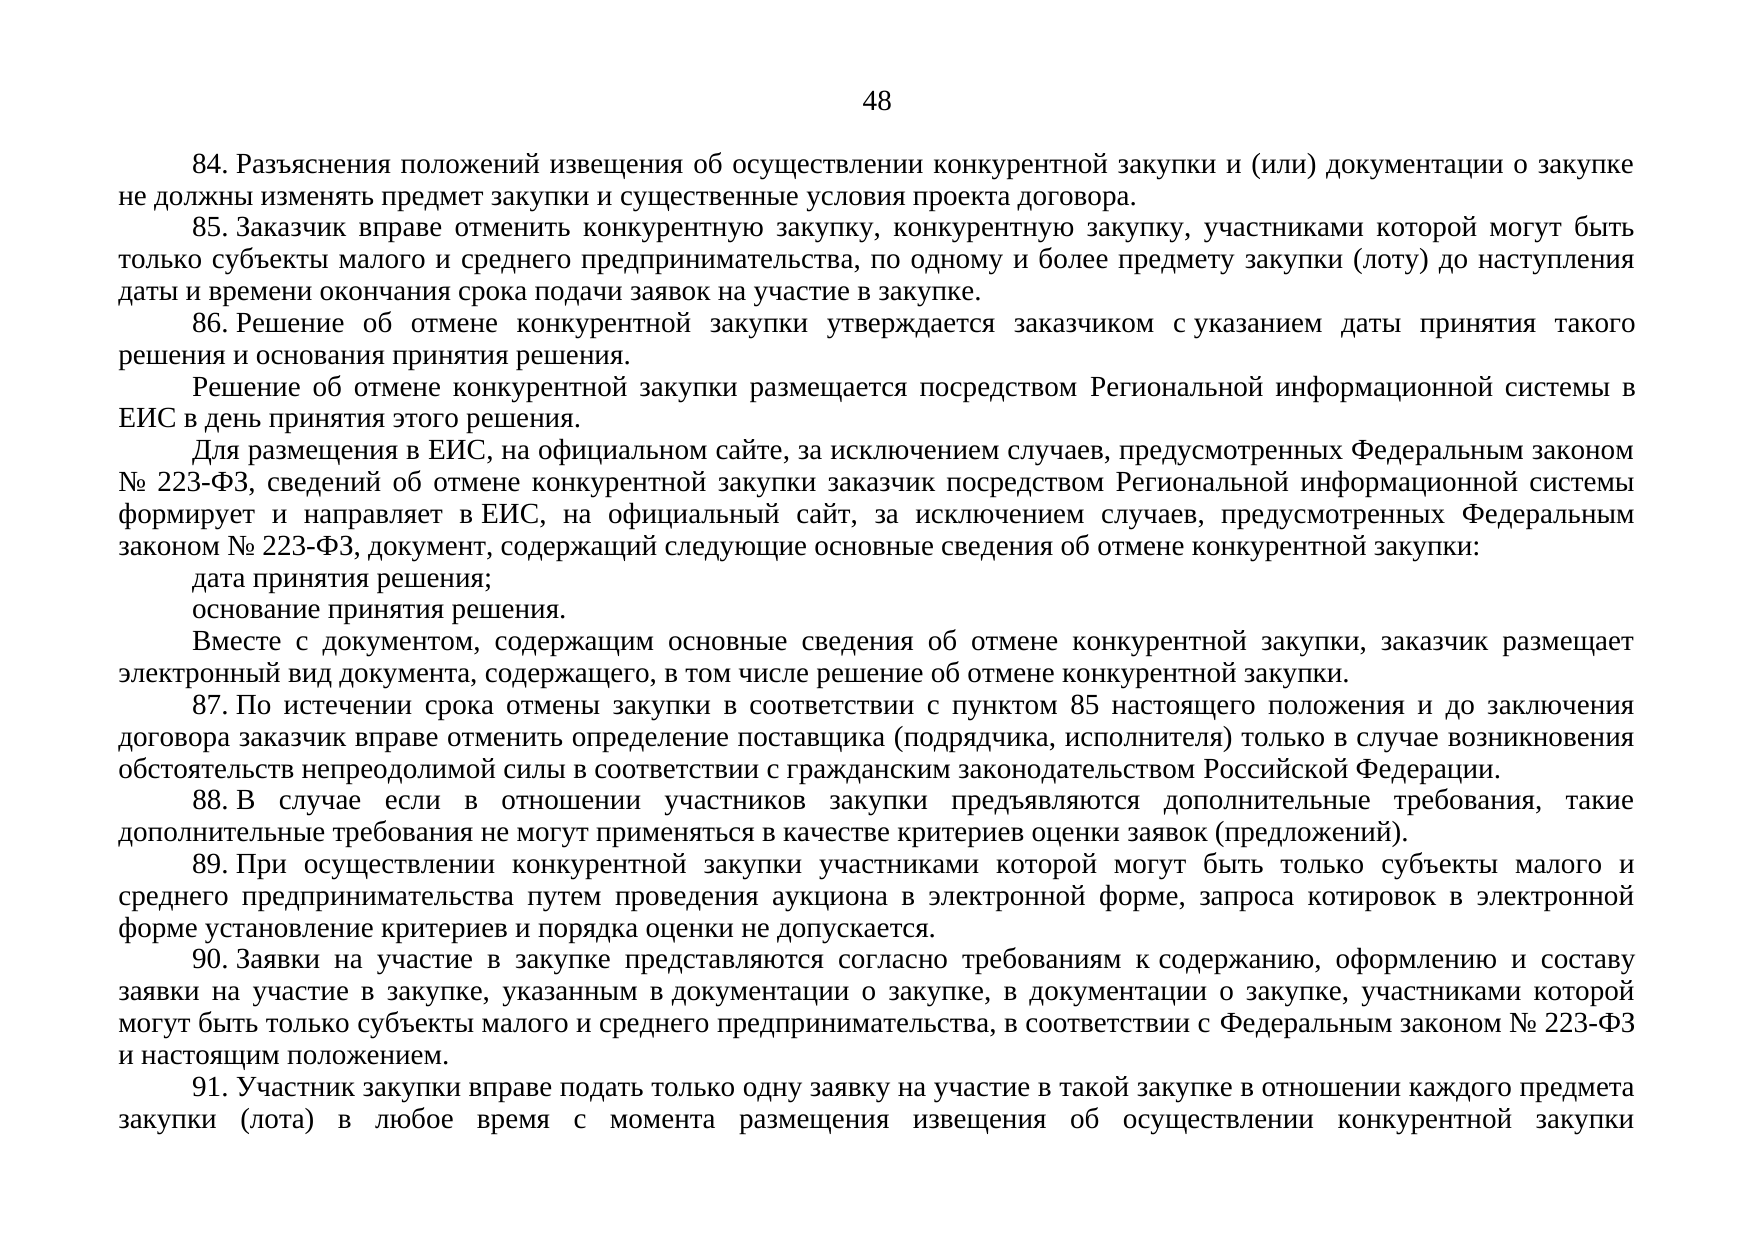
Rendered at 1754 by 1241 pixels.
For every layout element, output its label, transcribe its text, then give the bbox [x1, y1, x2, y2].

text дата принятия решения; [118, 562, 1636, 593]
text 89. При осуществлении конкурентной закупки участниками которой могут быть только субъекты малого и среднего предпринимательства путем проведения аукциона в электронной форме, запроса котировок в электронной форме установление критериев и порядка оценки не допускается. [118, 848, 1636, 943]
text Решение об отмене конкурентной закупки размещается посредством Региональной информационной системы в ЕИС в день принятия этого решения. [118, 371, 1636, 434]
text 86. Решение об отмене конкурентной закупки утверждается заказчиком с указанием даты принятия такого решения и основания принятия решения. [118, 307, 1636, 371]
text 84. Разъяснения положений извещения об осуществлении конкурентной закупки и (или) документации о закупке не должны изменять предмет закупки и существенные условия проекта договора. [118, 148, 1636, 211]
text Для размещения в ЕИС, на официальном сайте, за исключением случаев, предусмотренных Федеральным законом № 223-ФЗ, сведений об отмене конкурентной закупки заказчик посредством Региональной информационной системы формирует и направляет в ЕИС, на официальный сайт, за исключением случаев, предусмотренных Федеральным законом № 223-ФЗ, документ, содержащий следующие основные сведения об отмене конкурентной закупки: [118, 434, 1636, 562]
text 87. По истечении срока отмены закупки в соответствии с пунктом 85 настоящего положения и до заключения договора заказчик вправе отменить определение поставщика (подрядчика, исполнителя) только в случае возникновения обстоятельств непреодолимой силы в соответствии с гражданским законодательством Российской Федерации. [118, 689, 1636, 784]
text Вместе с документом, содержащим основные сведения об отмене конкурентной закупки, заказчик размещает электронный вид документа, содержащего, в том числе решение об отмене конкурентной закупки. [118, 625, 1636, 689]
text 91. Участник закупки вправе подать только одну заявку на участие в такой закупке в отношении каждого предмета закупки (лота) в любое время с момента размещения извещения об осуществлении конкурентной закупки [118, 1071, 1636, 1134]
text 85. Заказчик вправе отменить конкурентную закупку, конкурентную закупку, участниками которой могут быть только субъекты малого и среднего предпринимательства, по одному и более предмету закупки (лоту) до наступления даты и времени окончания срока подачи заявок на участие в закупке. [118, 211, 1636, 307]
text 90. Заявки на участие в закупке представляются согласно требованиям к содержанию, оформлению и составу заявки на участие в закупке, указанным в документации о закупке, в документации о закупке, участниками которой могут быть только субъекты малого и среднего предпринимательства, в соответствии с Федеральным законом № 223-ФЗ и настоящим положением. [118, 943, 1636, 1071]
text 88. В случае если в отношении участников закупки предъявляются дополнительные требования, такие дополнительные требования не могут применяться в качестве критериев оценки заявок (предложений). [118, 784, 1636, 848]
text основание принятия решения. [118, 593, 1636, 625]
